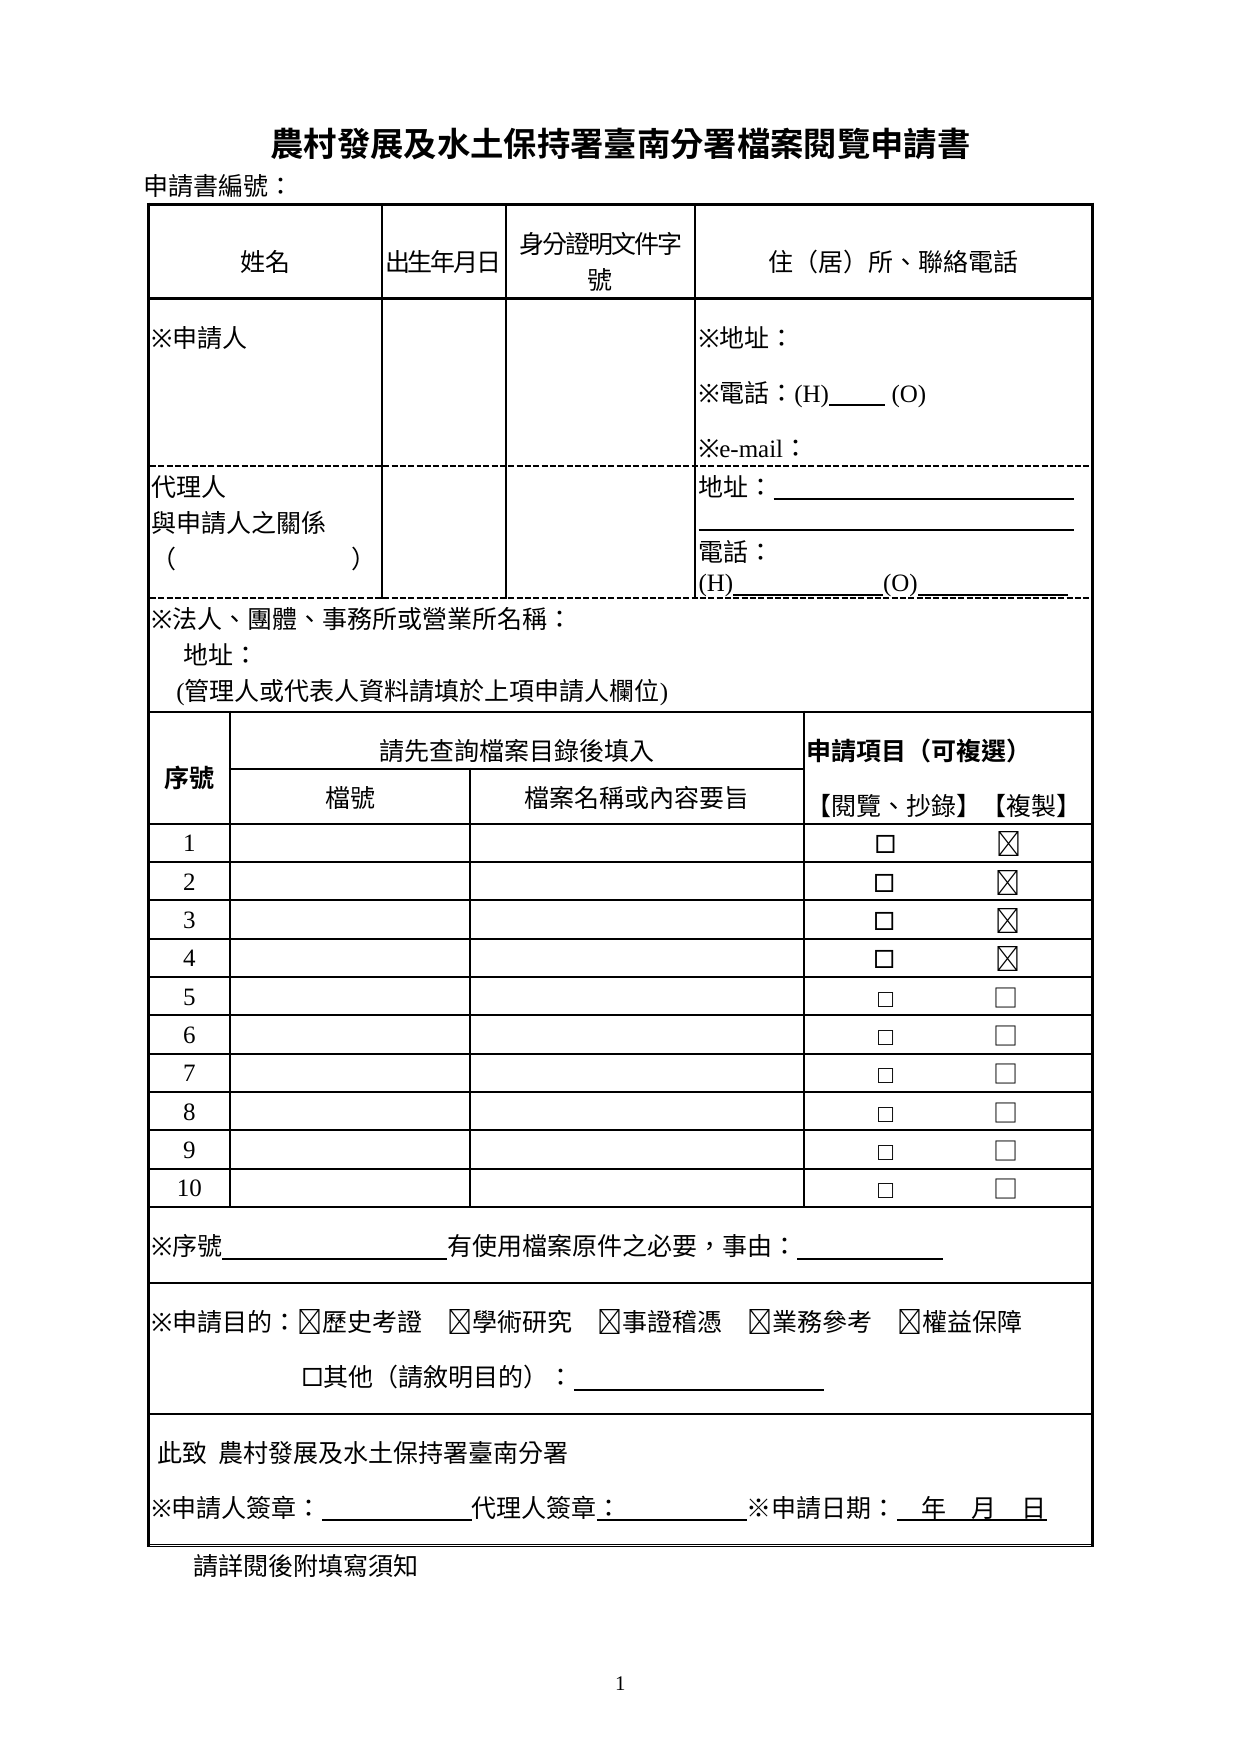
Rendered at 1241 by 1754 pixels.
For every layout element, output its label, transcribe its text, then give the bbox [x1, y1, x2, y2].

table_cell [507, 300, 694, 465]
table_cell [231, 825, 469, 861]
table_cell [471, 1093, 803, 1129]
table_cell [507, 465, 694, 597]
table_cell 檔號 [231, 770, 469, 823]
table_cell 3 [150, 901, 229, 938]
table_cell 9 [150, 1131, 229, 1168]
table_cell [231, 1131, 469, 1168]
table_cell 此致 農村發展及水土保持署臺南分署 ※申請人簽章： 代理人簽章： ※申請日期： 年 月 日 [150, 1415, 1091, 1543]
table_cell   [805, 940, 1091, 976]
table_cell 8 [150, 1093, 229, 1129]
table_cell 2 [150, 863, 229, 899]
table_cell ※申請人 [150, 300, 381, 465]
table_cell ※地址： ※電話：(H) (O) ※e-mail： [696, 300, 1091, 465]
table_cell 序號 [150, 713, 229, 823]
table_cell [471, 1170, 803, 1206]
table_cell 請先查詢檔案目錄後填入 [231, 713, 803, 768]
table_cell   [805, 901, 1091, 938]
table_cell [231, 1016, 469, 1053]
table_cell ※申請目的：歷史考證 學術研究 事證稽憑 業務參考 權益保障 其他（請敘明目的）： [150, 1284, 1091, 1413]
table_cell [471, 940, 803, 976]
table_cell 7 [150, 1055, 229, 1091]
table_header 身分證明文件字號 [507, 206, 694, 297]
table_cell [231, 978, 469, 1014]
table_cell □ □ [805, 1093, 1091, 1129]
table_cell [231, 863, 469, 899]
table_cell 5 [150, 978, 229, 1014]
text 申請書編號： [118, 166, 1122, 203]
table_cell [471, 863, 803, 899]
table_cell [383, 300, 505, 465]
table_cell ※序號 有使用檔案原件之必要，事由： [150, 1208, 1091, 1282]
table_cell [231, 1055, 469, 1091]
table_cell [471, 1016, 803, 1053]
table_cell □ □ [805, 1055, 1091, 1091]
table_cell 6 [150, 1016, 229, 1053]
table_cell   [805, 863, 1091, 899]
table_cell [231, 940, 469, 976]
text 請詳閱後附填寫須知 [118, 1547, 1122, 1583]
table_cell [471, 901, 803, 938]
table_cell 10 [150, 1170, 229, 1206]
table_cell [471, 1131, 803, 1168]
table_cell [231, 901, 469, 938]
table_cell [231, 1170, 469, 1206]
table_cell 檔案名稱或內容要旨 [471, 770, 803, 823]
table_cell ※法人、團體、事務所或營業所名稱： 地址： (管理人或代表人資料請填於上項申請人欄位) [150, 597, 1091, 711]
table_cell □ □ [805, 1016, 1091, 1053]
table_cell [471, 825, 803, 861]
table_cell 地址： 電話： (H) (O) [696, 465, 1091, 597]
table_header 出生年月日 [383, 206, 505, 297]
table_cell 代理人 與申請人之關係 （ ） [150, 465, 381, 597]
table_cell □ □ [805, 978, 1091, 1014]
table_cell [471, 1055, 803, 1091]
table_cell □ □ [805, 1170, 1091, 1206]
table_header 姓名 [150, 206, 381, 297]
table_header 住（居）所、聯絡電話 [696, 206, 1091, 297]
table_cell [383, 465, 505, 597]
table_cell □ □ [805, 1131, 1091, 1168]
text 農村發展及水土保持署臺南分署檔案閱覽申請書 [118, 118, 1122, 166]
table_cell [231, 1093, 469, 1129]
table_cell 4 [150, 940, 229, 976]
table_cell [471, 978, 803, 1014]
table_cell 申請項目（可複選） 【閱覽、抄錄】【複製】 [805, 713, 1091, 823]
table_cell   [805, 825, 1091, 861]
table_cell 1 [150, 825, 229, 861]
